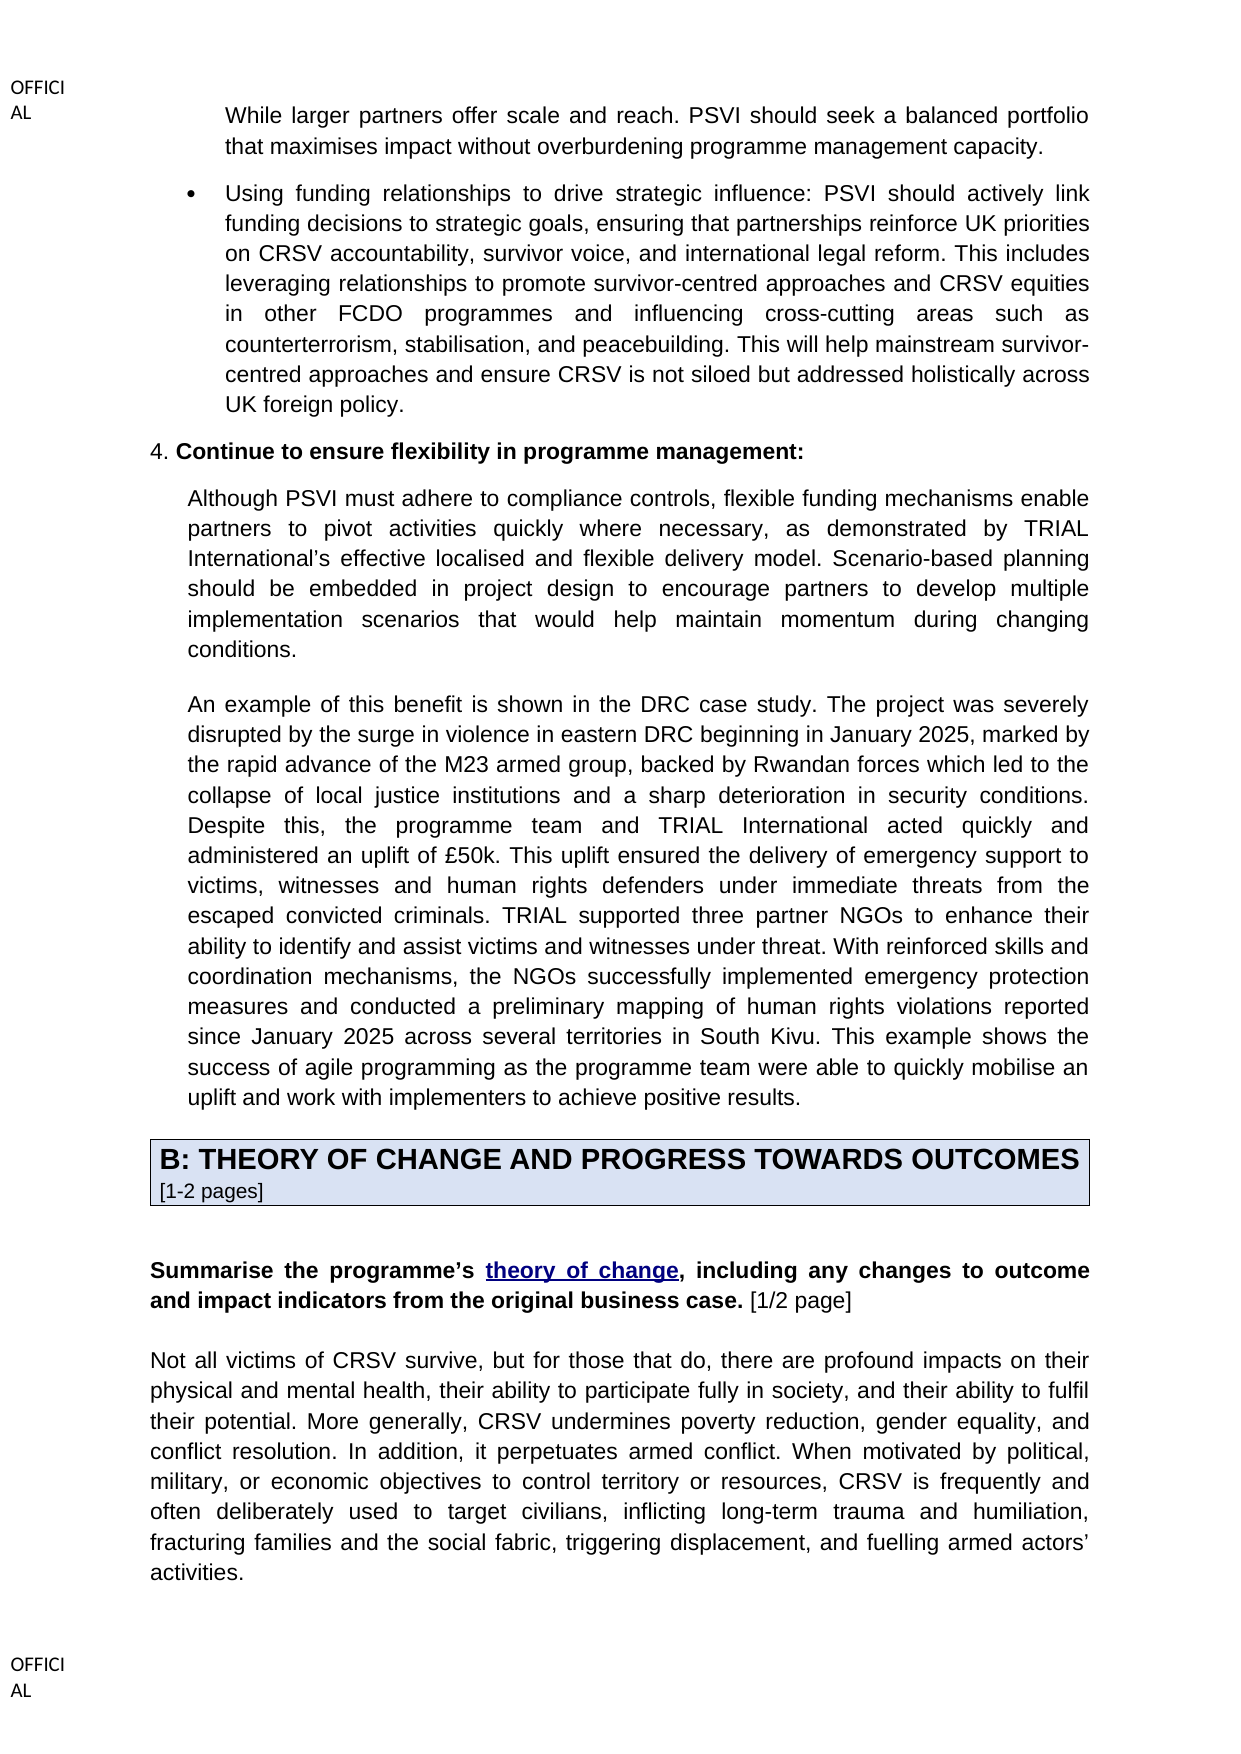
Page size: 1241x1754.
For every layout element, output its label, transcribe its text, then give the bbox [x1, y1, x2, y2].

list While larger partners offer scale and reach. PSVI should seek a balanced portfolio that maximises impact without overburdening programme management capacity. [187, 102, 1090, 159]
subtitle B: THEORY OF CHANGE AND PROGRESS TOWARDS OUTCOMES [1-2 pages] [151, 1140, 1089, 1205]
list Using funding relationships to drive strategic influence: PSVI should actively link funding decisions to strategic goals, ensuring that partnerships reinforce UK priorities on CRSV accountability, survivor voice, and international legal reform. This includes leveraging relationships to promote survivor-centred approaches and CRSV equities in other FCDO programmes and influencing cross-cutting areas such as counterterrorism, stabilisation, and peacebuilding. This will help mainstream survivor-centred approaches and ensure CRSV is not siloed but addressed holistically across UK foreign policy. [187, 179, 1090, 417]
text Although PSVI must adhere to compliance controls, flexible funding mechanisms enable partners to pivot activities quickly where necessary, as demonstrated by TRIAL International’s effective localised and flexible delivery model. Scenario-based planning should be embedded in project design to encourage partners to develop multiple implementation scenarios that would help maintain momentum during changing conditions. [187, 485, 1090, 662]
text Not all victims of CRSV survive, but for those that do, there are profound impacts on their physical and mental health, their ability to participate fully in society, and their ability to fulfil their potential. More generally, CRSV undermines poverty reduction, gender equality, and conflict resolution. In addition, it perpetuates armed conflict. When motivated by political, military, or economic objectives to control territory or resources, CRSV is frequently and often deliberately used to target civilians, inflicting long-term trauma and humiliation, fracturing families and the social fabric, triggering displacement, and fuelling armed actors’ activities. [150, 1347, 1090, 1585]
text Summarise the programme’s theory of change, including any changes to outcome and impact indicators from the original business case. [1/2 page] [150, 1257, 1090, 1313]
text An example of this benefit is shown in the DRC case study. The project was severely disrupted by the surge in violence in eastern DRC beginning in January 2025, marked by the rapid advance of the M23 armed group, backed by Rwandan forces which led to the collapse of local justice institutions and a sharp deterioration in security conditions. Despite this, the programme team and TRIAL International acted quickly and administered an uplift of £50k. This uplift ensured the delivery of emergency support to victims, witnesses and human rights defenders under immediate threats from the escaped convicted criminals. TRIAL supported three partner NGOs to enhance their ability to identify and assist victims and witnesses under threat. With reinforced skills and coordination mechanisms, the NGOs successfully implemented emergency protection measures and conducted a preliminary mapping of human rights violations reported since January 2025 across several territories in South Kivu. This example shows the success of agile programming as the programme team were able to quickly mobilise an uplift and work with implementers to achieve positive results. [187, 691, 1090, 1110]
text 4. Continue to ensure flexibility in programme management: [150, 438, 1090, 464]
